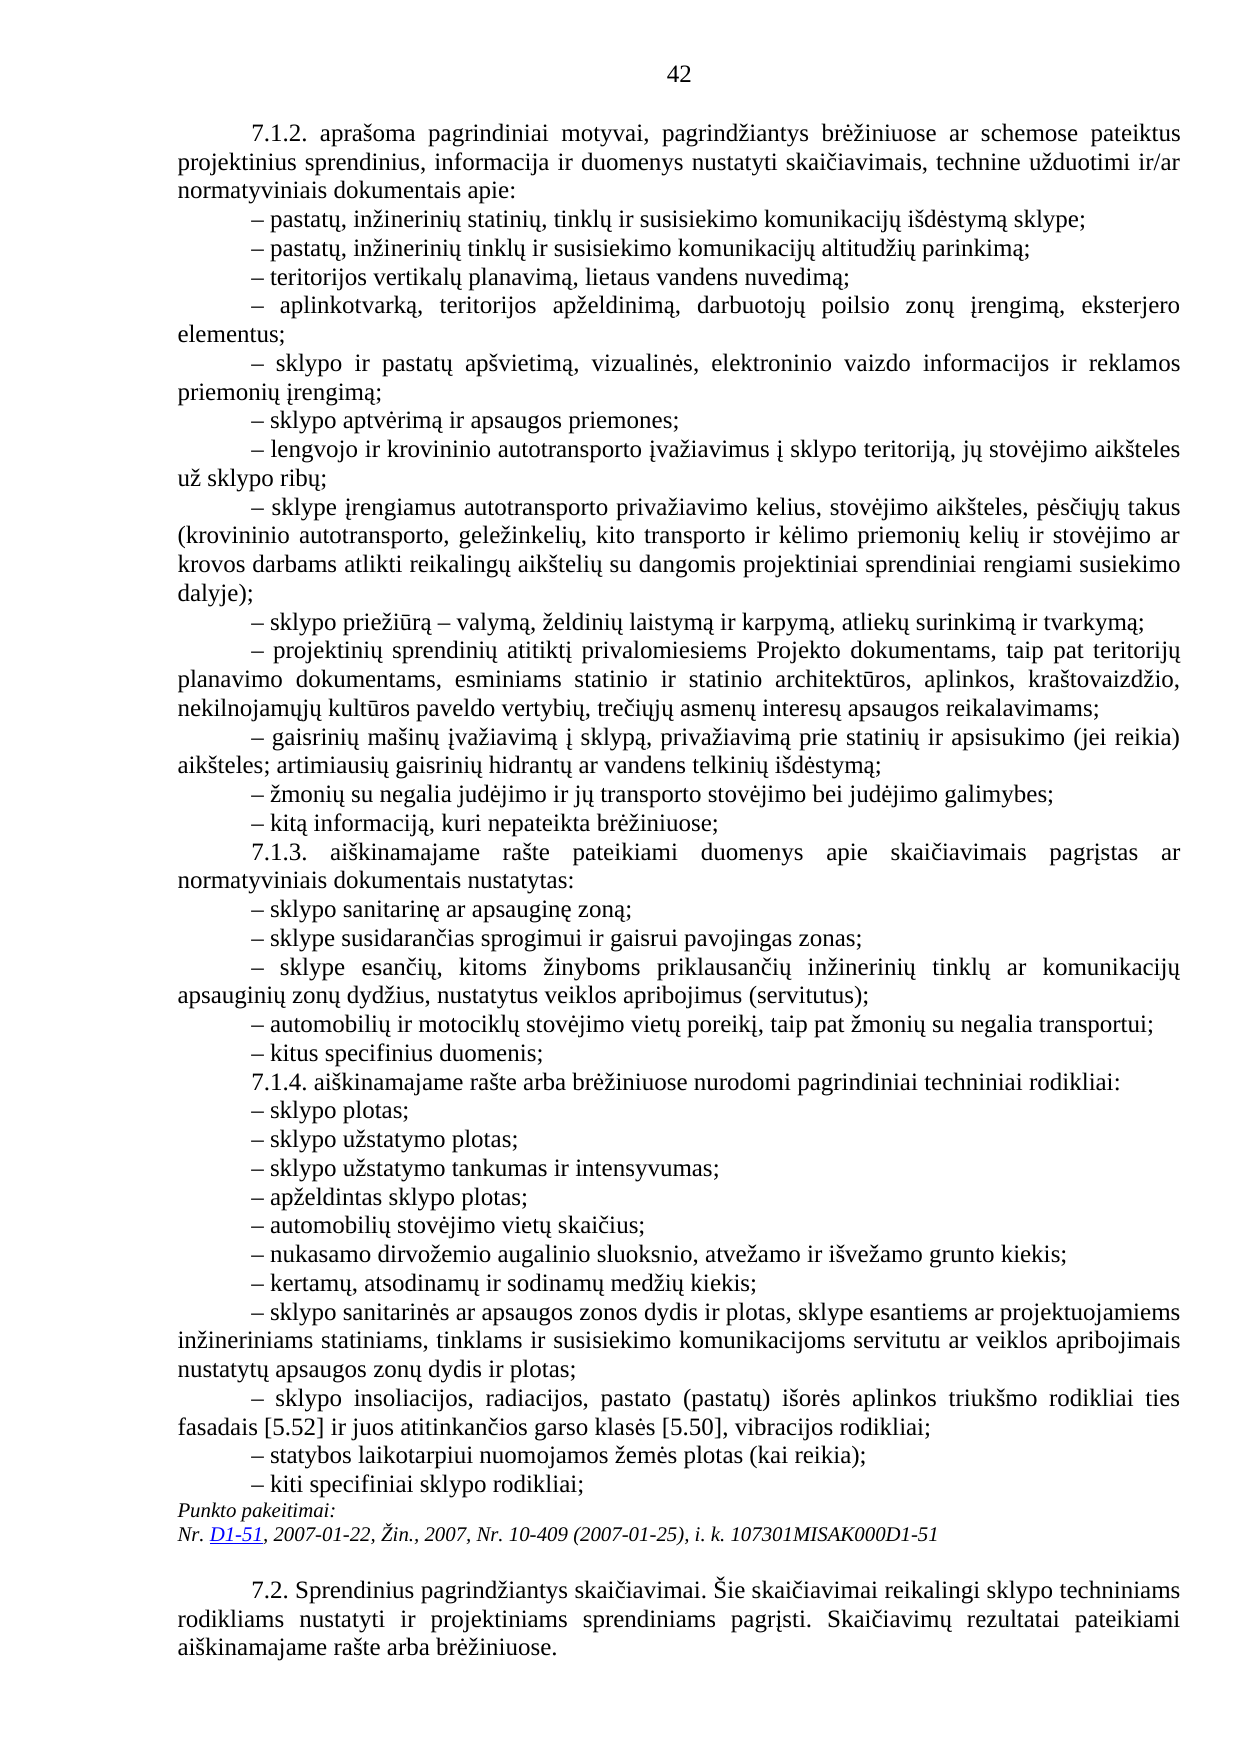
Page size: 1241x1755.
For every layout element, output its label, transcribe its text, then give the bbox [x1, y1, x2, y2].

text – sklypo sanitarinę ar apsauginę zoną; [177, 894, 1181, 923]
text – sklypo ir pastatų apšvietimą, vizualinės, elektroninio vaizdo informacijos ir reklamos priemonių įrengimą; [177, 348, 1181, 406]
text – pastatų, inžinerinių statinių, tinklų ir susisiekimo komunikacijų išdėstymą sklype; [177, 204, 1181, 233]
text – automobilių ir motociklų stovėjimo vietų poreikį, taip pat žmonių su negalia transportui; [177, 1009, 1181, 1038]
text 7.1.3. aiškinamajame rašte pateikiami duomenys apie skaičiavimais pagrįstas ar normatyviniais dokumentais nustatytas: [177, 837, 1181, 894]
text – sklype esančių, kitoms žinyboms priklausančių inžinerinių tinklų ar komunikacijų apsauginių zonų dydžius, nustatytus veiklos apribojimus (servitutus); [177, 952, 1181, 1009]
text Nr. D1-51, 2007-01-22, Žin., 2007, Nr. 10-409 (2007-01-25), i. k. 107301MISAK000D1-51 [177, 1522, 1181, 1546]
text 7.1.2. aprašoma pagrindiniai motyvai, pagrindžiantys brėžiniuose ar schemose pateiktus projektinius sprendinius, informacija ir duomenys nustatyti skaičiavimais, technine užduotimi ir/ar normatyviniais dokumentais apie: [177, 118, 1181, 204]
text 7.2. Sprendinius pagrindžiantys skaičiavimai. Šie skaičiavimai reikalingi sklypo techniniams rodikliams nustatyti ir projektiniams sprendiniams pagrįsti. Skaičiavimų rezultatai pateikiami aiškinamajame rašte arba brėžiniuose. [177, 1575, 1181, 1661]
text – gaisrinių mašinų įvažiavimą į sklypą, privažiavimą prie statinių ir apsisukimo (jei reikia) aikšteles; artimiausių gaisrinių hidrantų ar vandens telkinių išdėstymą; [177, 722, 1181, 779]
text – sklypo priežiūrą – valymą, želdinių laistymą ir karpymą, atliekų surinkimą ir tvarkymą; [177, 607, 1181, 636]
text – apželdintas sklypo plotas; [177, 1182, 1181, 1211]
text – žmonių su negalia judėjimo ir jų transporto stovėjimo bei judėjimo galimybes; [177, 779, 1181, 808]
text – lengvojo ir krovininio autotransporto įvažiavimus į sklypo teritoriją, jų stovėjimo aikšteles už sklypo ribų; [177, 434, 1181, 492]
text – aplinkotvarką, teritorijos apželdinimą, darbuotojų poilsio zonų įrengimą, eksterjero elementus; [177, 291, 1181, 348]
text – projektinių sprendinių atitiktį privalomiesiems Projekto dokumentams, taip pat teritorijų planavimo dokumentams, esminiams statinio ir statinio architektūros, aplinkos, kraštovaizdžio, nekilnojamųjų kultūros paveldo vertybių, trečiųjų asmenų interesų apsaugos reikalavimams; [177, 636, 1181, 722]
text – sklypo užstatymo tankumas ir intensyvumas; [177, 1153, 1181, 1182]
text – sklypo užstatymo plotas; [177, 1124, 1181, 1153]
text – kertamų, atsodinamų ir sodinamų medžių kiekis; [177, 1268, 1181, 1297]
text – sklype susidarančias sprogimui ir gaisrui pavojingas zonas; [177, 923, 1181, 952]
text – sklypo aptvėrimą ir apsaugos priemones; [177, 406, 1181, 434]
text – nukasamo dirvožemio augalinio sluoksnio, atvežamo ir išvežamo grunto kiekis; [177, 1239, 1181, 1268]
text – kitą informaciją, kuri nepateikta brėžiniuose; [177, 808, 1181, 837]
text – sklypo insoliacijos, radiacijos, pastato (pastatų) išorės aplinkos triukšmo rodikliai ties fasadais [5.52] ir juos atitinkančios garso klasės [5.50], vibracijos rodikliai; [177, 1383, 1181, 1441]
text – statybos laikotarpiui nuomojamos žemės plotas (kai reikia); [177, 1441, 1181, 1469]
text Punkto pakeitimai: [177, 1498, 1181, 1522]
text – kitus specifinius duomenis; [177, 1038, 1181, 1067]
text – teritorijos vertikalų planavimą, lietaus vandens nuvedimą; [177, 262, 1181, 291]
text – kiti specifiniai sklypo rodikliai; [177, 1469, 1181, 1498]
text 7.1.4. aiškinamajame rašte arba brėžiniuose nurodomi pagrindiniai techniniai rodikliai: [177, 1067, 1181, 1096]
text – sklype įrengiamus autotransporto privažiavimo kelius, stovėjimo aikšteles, pėsčiųjų takus (krovininio autotransporto, geležinkelių, kito transporto ir kėlimo priemonių kelių ir stovėjimo ar krovos darbams atlikti reikalingų aikštelių su dangomis projektiniai sprendiniai rengiami susiekimo dalyje); [177, 492, 1181, 607]
text – pastatų, inžinerinių tinklų ir susisiekimo komunikacijų altitudžių parinkimą; [177, 233, 1181, 262]
text – sklypo plotas; [177, 1096, 1181, 1124]
text – automobilių stovėjimo vietų skaičius; [177, 1211, 1181, 1239]
text – sklypo sanitarinės ar apsaugos zonos dydis ir plotas, sklype esantiems ar projektuojamiems inžineriniams statiniams, tinklams ir susisiekimo komunikacijoms servitutu ar veiklos apribojimais nustatytų apsaugos zonų dydis ir plotas; [177, 1297, 1181, 1383]
